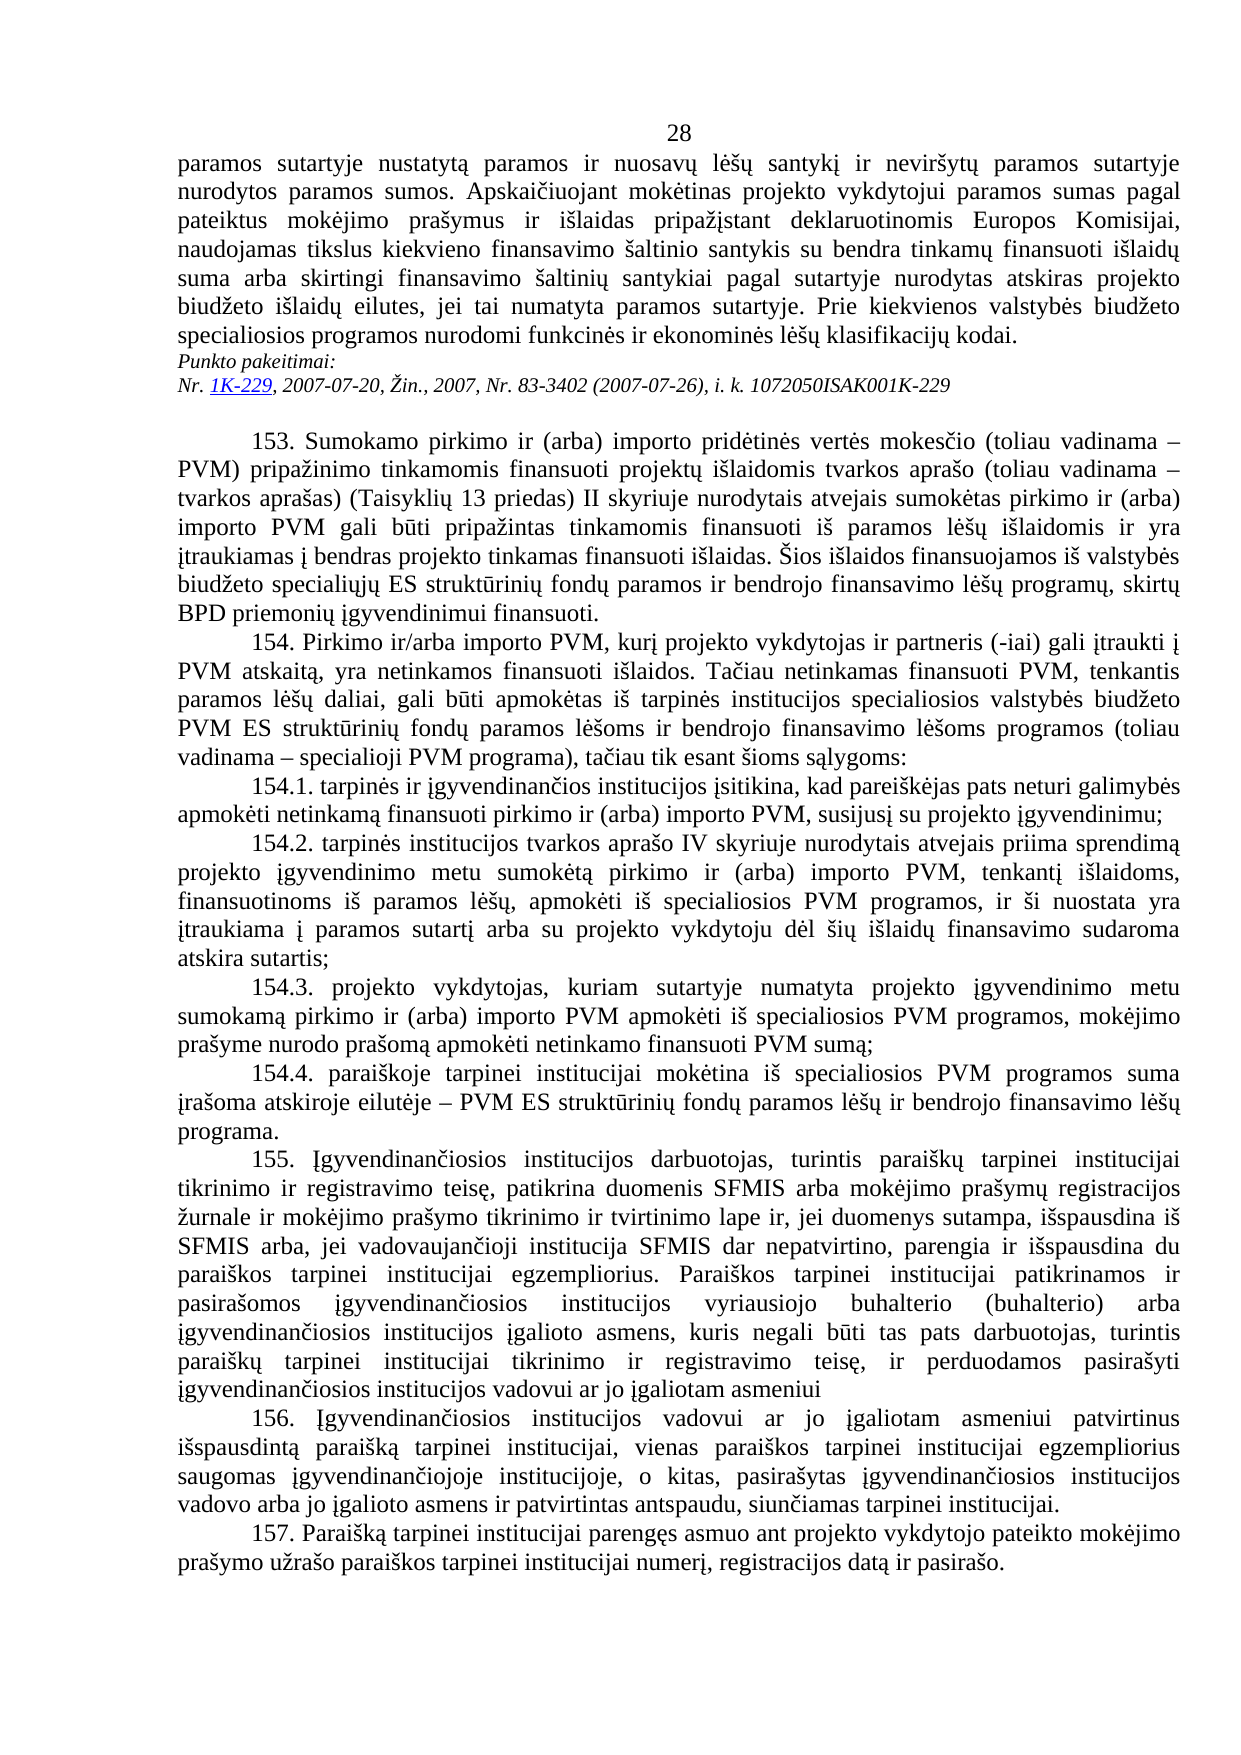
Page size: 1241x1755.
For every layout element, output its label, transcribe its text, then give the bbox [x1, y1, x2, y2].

text 155. Įgyvendinančiosios institucijos darbuotojas, turintis paraiškų tarpinei institucijai tikrinimo ir registravimo teisę, patikrina duomenis SFMIS arba mokėjimo prašymų registracijos žurnale ir mokėjimo prašymo tikrinimo ir tvirtinimo lape ir, jei duomenys sutampa, išspausdina iš SFMIS arba, jei vadovaujančioji institucija SFMIS dar nepatvirtino, parengia ir išspausdina du paraiškos tarpinei institucijai egzempliorius. Paraiškos tarpinei institucijai patikrinamos ir pasirašomos įgyvendinančiosios institucijos vyriausiojo buhalterio (buhalterio) arba įgyvendinančiosios institucijos įgalioto asmens, kuris negali būti tas pats darbuotojas, turintis paraiškų tarpinei institucijai tikrinimo ir registravimo teisę, ir perduodamos pasirašyti įgyvendinančiosios institucijos vadovui ar jo įgaliotam asmeniui [177, 1144, 1181, 1403]
text Punkto pakeitimai: [177, 349, 1181, 373]
text 154.3. projekto vykdytojas, kuriam sutartyje numatyta projekto įgyvendinimo metu sumokamą pirkimo ir (arba) importo PVM apmokėti iš specialiosios PVM programos, mokėjimo prašyme nurodo prašomą apmokėti netinkamo finansuoti PVM sumą; [177, 972, 1181, 1058]
text 154.2. tarpinės institucijos tvarkos aprašo IV skyriuje nurodytais atvejais priima sprendimą projekto įgyvendinimo metu sumokėtą pirkimo ir (arba) importo PVM, tenkantį išlaidoms, finansuotinoms iš paramos lėšų, apmokėti iš specialiosios PVM programos, ir ši nuostata yra įtraukiama į paramos sutartį arba su projekto vykdytoju dėl šių išlaidų finansavimo sudaroma atskira sutartis; [177, 828, 1181, 972]
text 153. Sumokamo pirkimo ir (arba) importo pridėtinės vertės mokesčio (toliau vadinama – PVM) pripažinimo tinkamomis finansuoti projektų išlaidomis tvarkos aprašo (toliau vadinama – tvarkos aprašas) (Taisyklių 13 priedas) II skyriuje nurodytais atvejais sumokėtas pirkimo ir (arba) importo PVM gali būti pripažintas tinkamomis finansuoti iš paramos lėšų išlaidomis ir yra įtraukiamas į bendras projekto tinkamas finansuoti išlaidas. Šios išlaidos finansuojamos iš valstybės biudžeto specialiųjų ES struktūrinių fondų paramos ir bendrojo finansavimo lėšų programų, skirtų BPD priemonių įgyvendinimui finansuoti. [177, 426, 1181, 627]
text Nr. 1K-229, 2007-07-20, Žin., 2007, Nr. 83-3402 (2007-07-26), i. k. 1072050ISAK001K-229 [177, 373, 1181, 397]
text 157. Paraišką tarpinei institucijai parengęs asmuo ant projekto vykdytojo pateikto mokėjimo prašymo užrašo paraiškos tarpinei institucijai numerį, registracijos datą ir pasirašo. [177, 1518, 1181, 1576]
text paramos sutartyje nustatytą paramos ir nuosavų lėšų santykį ir neviršytų paramos sutartyje nurodytos paramos sumos. Apskaičiuojant mokėtinas projekto vykdytojui paramos sumas pagal pateiktus mokėjimo prašymus ir išlaidas pripažįstant deklaruotinomis Europos Komisijai, naudojamas tikslus kiekvieno finansavimo šaltinio santykis su bendra tinkamų finansuoti išlaidų suma arba skirtingi finansavimo šaltinių santykiai pagal sutartyje nurodytas atskiras projekto biudžeto išlaidų eilutes, jei tai numatyta paramos sutartyje. Prie kiekvienos valstybės biudžeto specialiosios programos nurodomi funkcinės ir ekonominės lėšų klasifikacijų kodai. [177, 148, 1181, 349]
text 154.4. paraiškoje tarpinei institucijai mokėtina iš specialiosios PVM programos suma įrašoma atskiroje eilutėje – PVM ES struktūrinių fondų paramos lėšų ir bendrojo finansavimo lėšų programa. [177, 1058, 1181, 1144]
text 156. Įgyvendinančiosios institucijos vadovui ar jo įgaliotam asmeniui patvirtinus išspausdintą paraišką tarpinei institucijai, vienas paraiškos tarpinei institucijai egzempliorius saugomas įgyvendinančiojoje institucijoje, o kitas, pasirašytas įgyvendinančiosios institucijos vadovo arba jo įgalioto asmens ir patvirtintas antspaudu, siunčiamas tarpinei institucijai. [177, 1403, 1181, 1518]
text 154.1. tarpinės ir įgyvendinančios institucijos įsitikina, kad pareiškėjas pats neturi galimybės apmokėti netinkamą finansuoti pirkimo ir (arba) importo PVM, susijusį su projekto įgyvendinimu; [177, 771, 1181, 828]
text 154. Pirkimo ir/arba importo PVM, kurį projekto vykdytojas ir partneris (-iai) gali įtraukti į PVM atskaitą, yra netinkamos finansuoti išlaidos. Tačiau netinkamas finansuoti PVM, tenkantis paramos lėšų daliai, gali būti apmokėtas iš tarpinės institucijos specialiosios valstybės biudžeto PVM ES struktūrinių fondų paramos lėšoms ir bendrojo finansavimo lėšoms programos (toliau vadinama – specialioji PVM programa), tačiau tik esant šioms sąlygoms: [177, 627, 1181, 771]
